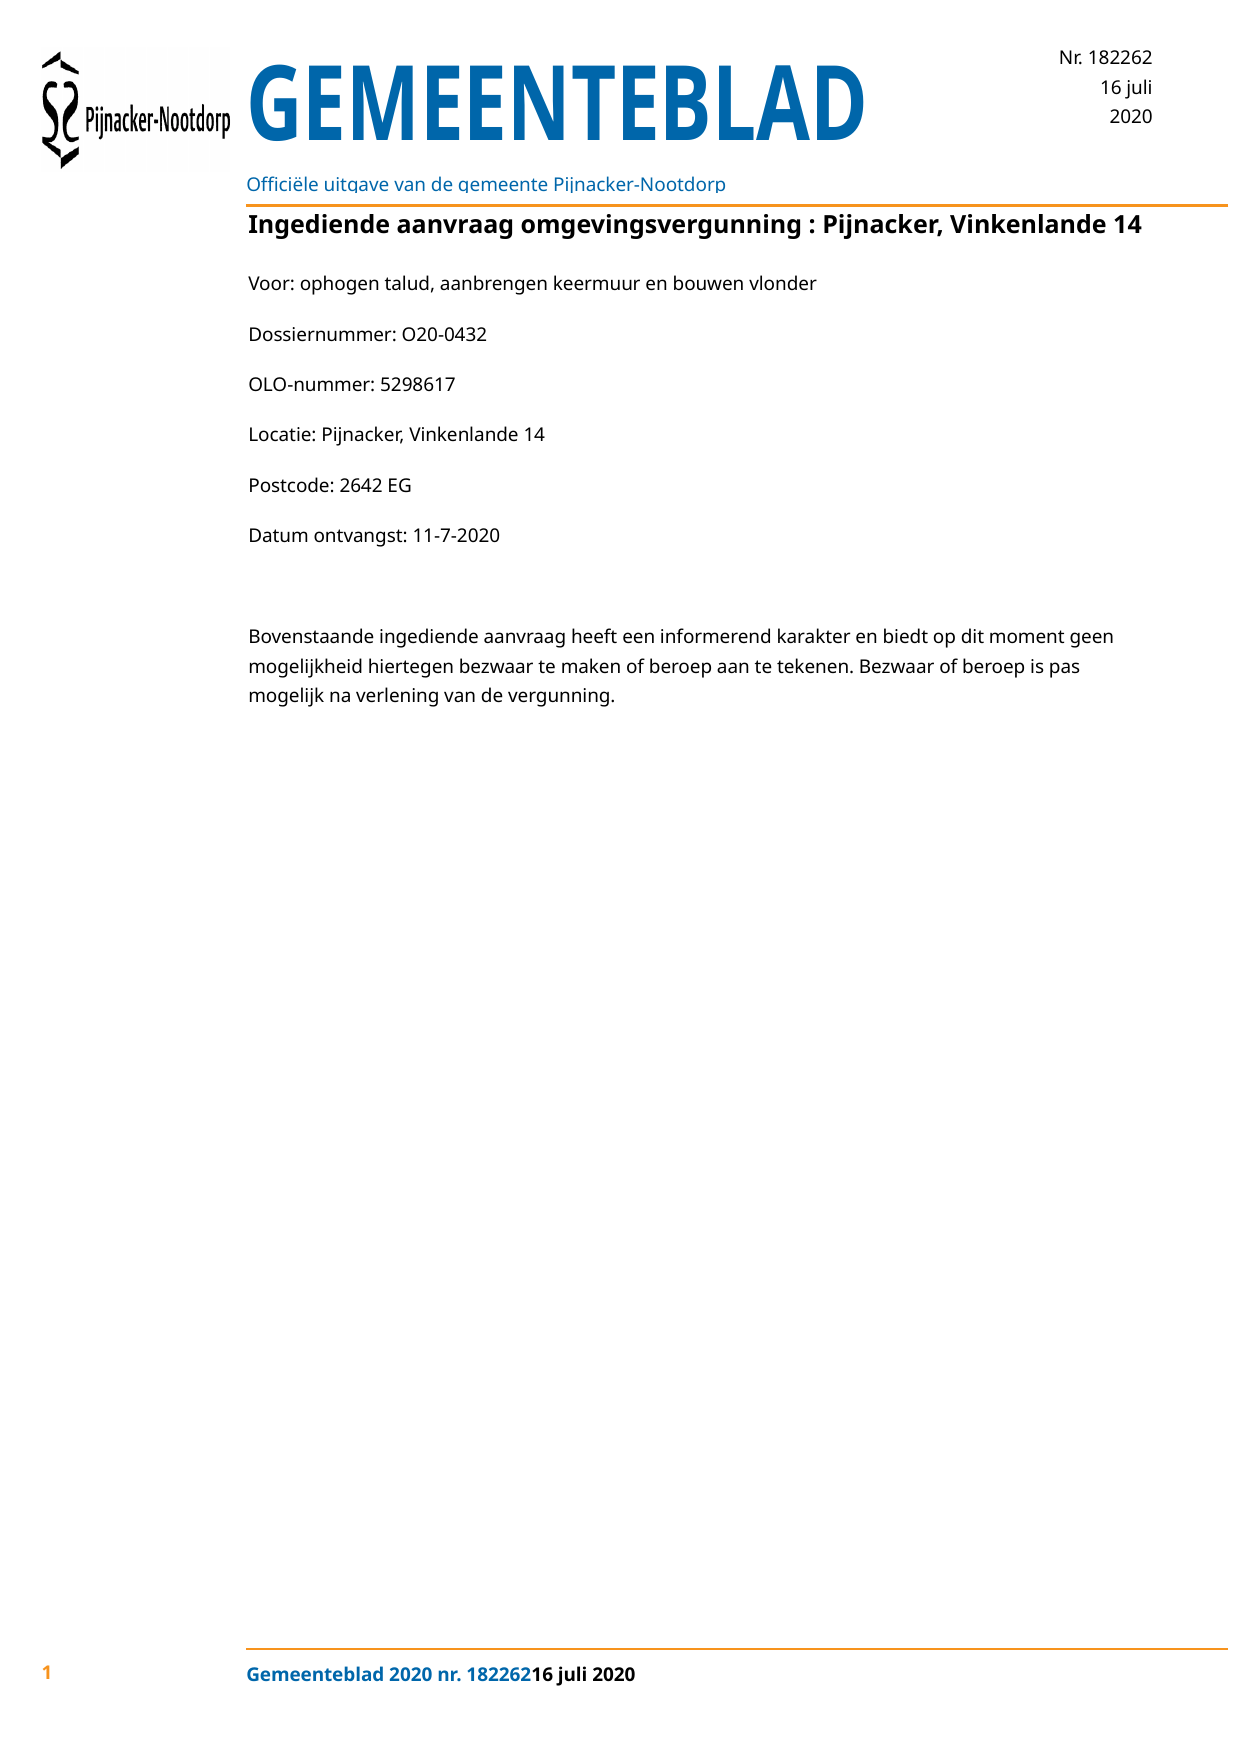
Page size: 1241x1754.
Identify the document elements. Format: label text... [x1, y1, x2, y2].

text Locatie: Pijnacker, Vinkenlande 14 [248, 422, 1152, 447]
text Dossiernummer: O20-0432 [248, 321, 1152, 346]
text Postcode: 2642 EG [248, 472, 1152, 498]
text OLO-nummer: 5298617 [248, 371, 1152, 397]
text Bovenstaande ingediende aanvraag heeft een informerend karakter en biedt op dit moment geen mogelijkheid hiertegen bezwaar te maken of beroep aan te tekenen. Bezwaar of beroep is pas mogelijk na verlening van de vergunning. [248, 623, 1152, 708]
text Ingediende aanvraag omgevingsvergunning : Pijnacker, Vinkenlande 14 [248, 207, 1152, 241]
picture [41, 47, 231, 172]
text Datum ontvangst: 11-7-2020 [248, 522, 1152, 548]
text Voor: ophogen talud, aanbrengen keermuur en bouwen vlonder [248, 270, 1152, 296]
